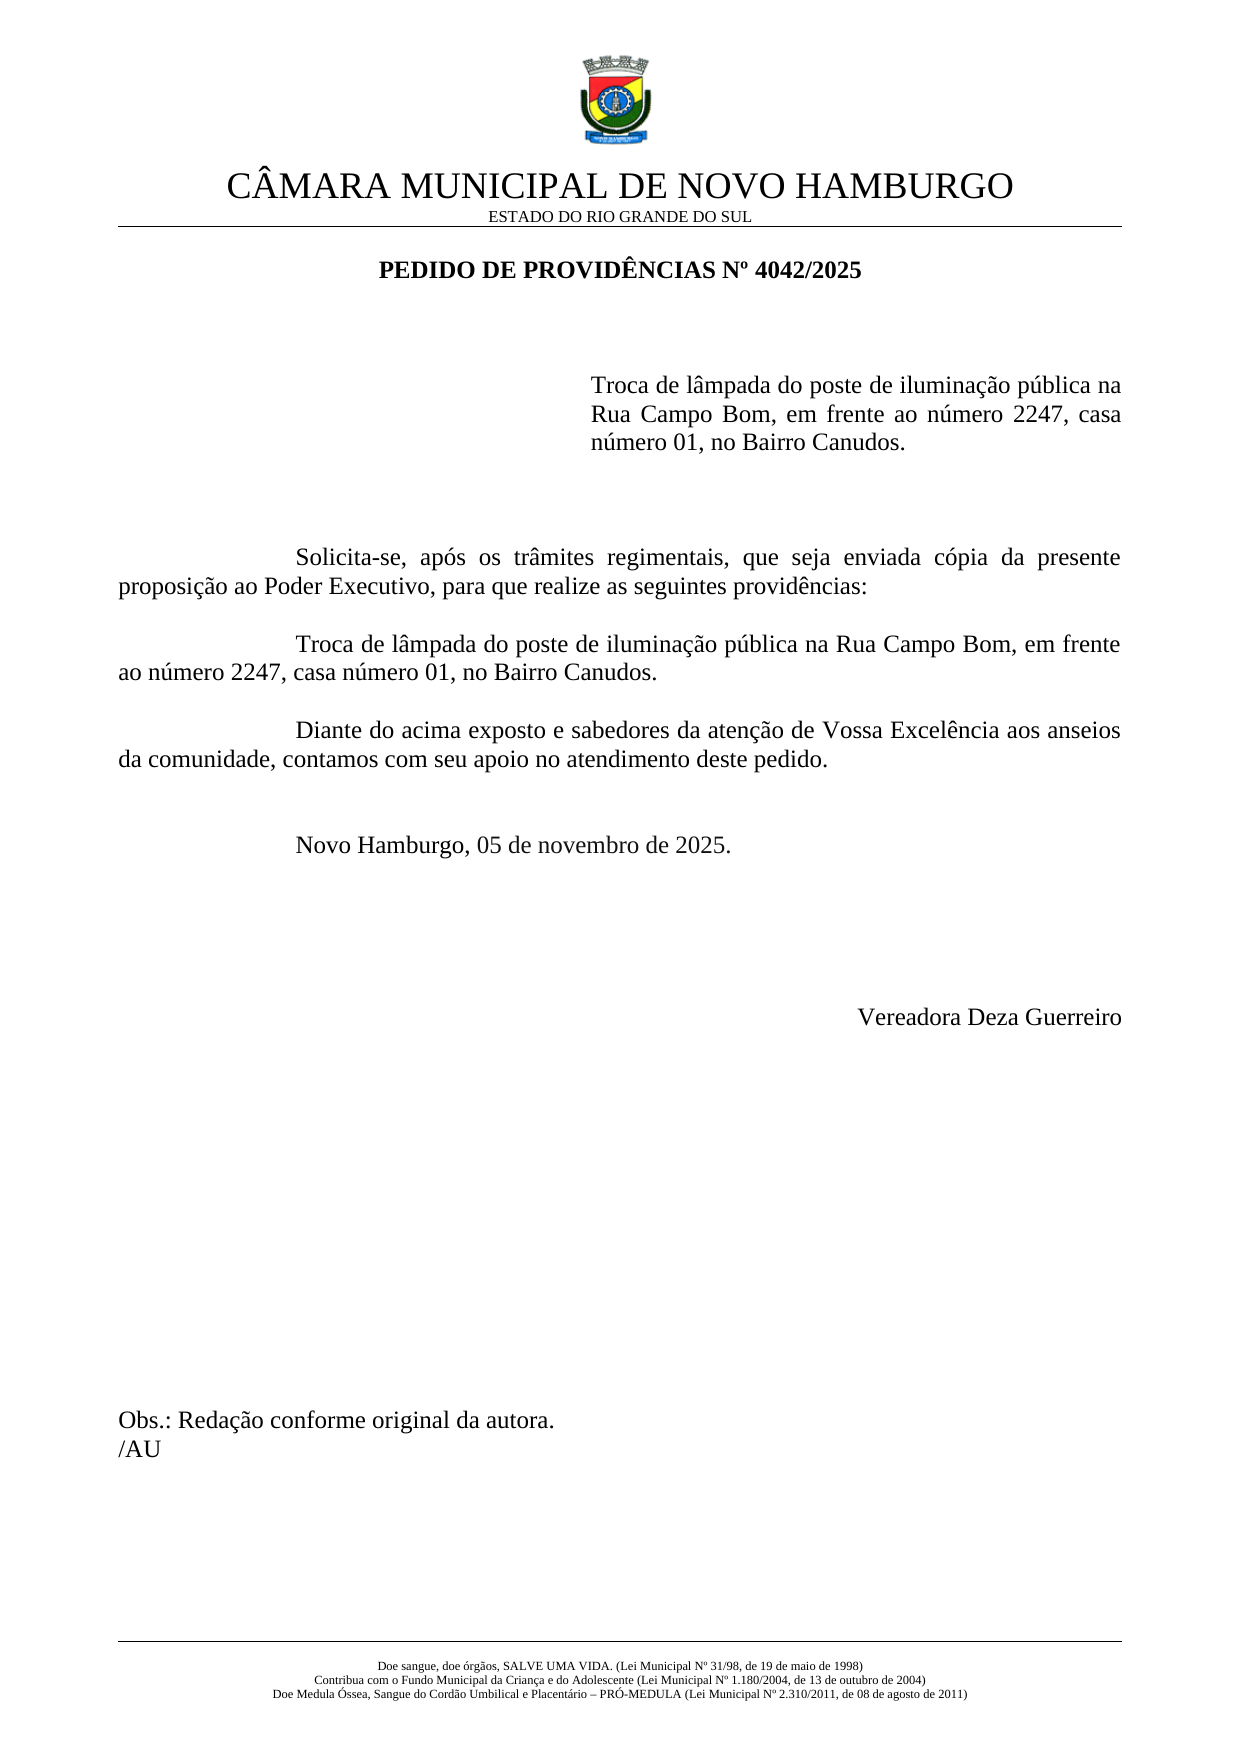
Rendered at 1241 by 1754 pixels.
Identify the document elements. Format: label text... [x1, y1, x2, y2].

text Solicita-se, após os trâmites regimentais, que seja enviada cópia da presente proposição ao Poder Executivo, para que realize as seguintes providências: [118, 542, 1122, 600]
text Diante do acima exposto e sabedores da atenção de Vossa Excelência aos anseios da comunidade, contamos com seu apoio no atendimento deste pedido. [118, 715, 1122, 772]
text /AU [118, 1434, 1122, 1462]
picture [574, 48, 655, 149]
text Troca de lâmpada do poste de iluminação pública na Rua Campo Bom, em frente ao número 2247, casa número 01, no Bairro Canudos. [118, 629, 1122, 686]
text Troca de lâmpada do poste de iluminação pública na Rua Campo Bom, em frente ao número 2247, casa número 01, no Bairro Canudos. [591, 370, 1122, 456]
text PEDIDO DE PROVIDÊNCIAS Nº 4042/2025 [118, 255, 1122, 284]
text Obs.: Redação conforme original da autora. [118, 1405, 1122, 1434]
text Vereadora Deza Guerreiro [118, 1002, 1122, 1031]
text Novo Hamburgo, 05 de novembro de 2025. [118, 830, 1122, 859]
